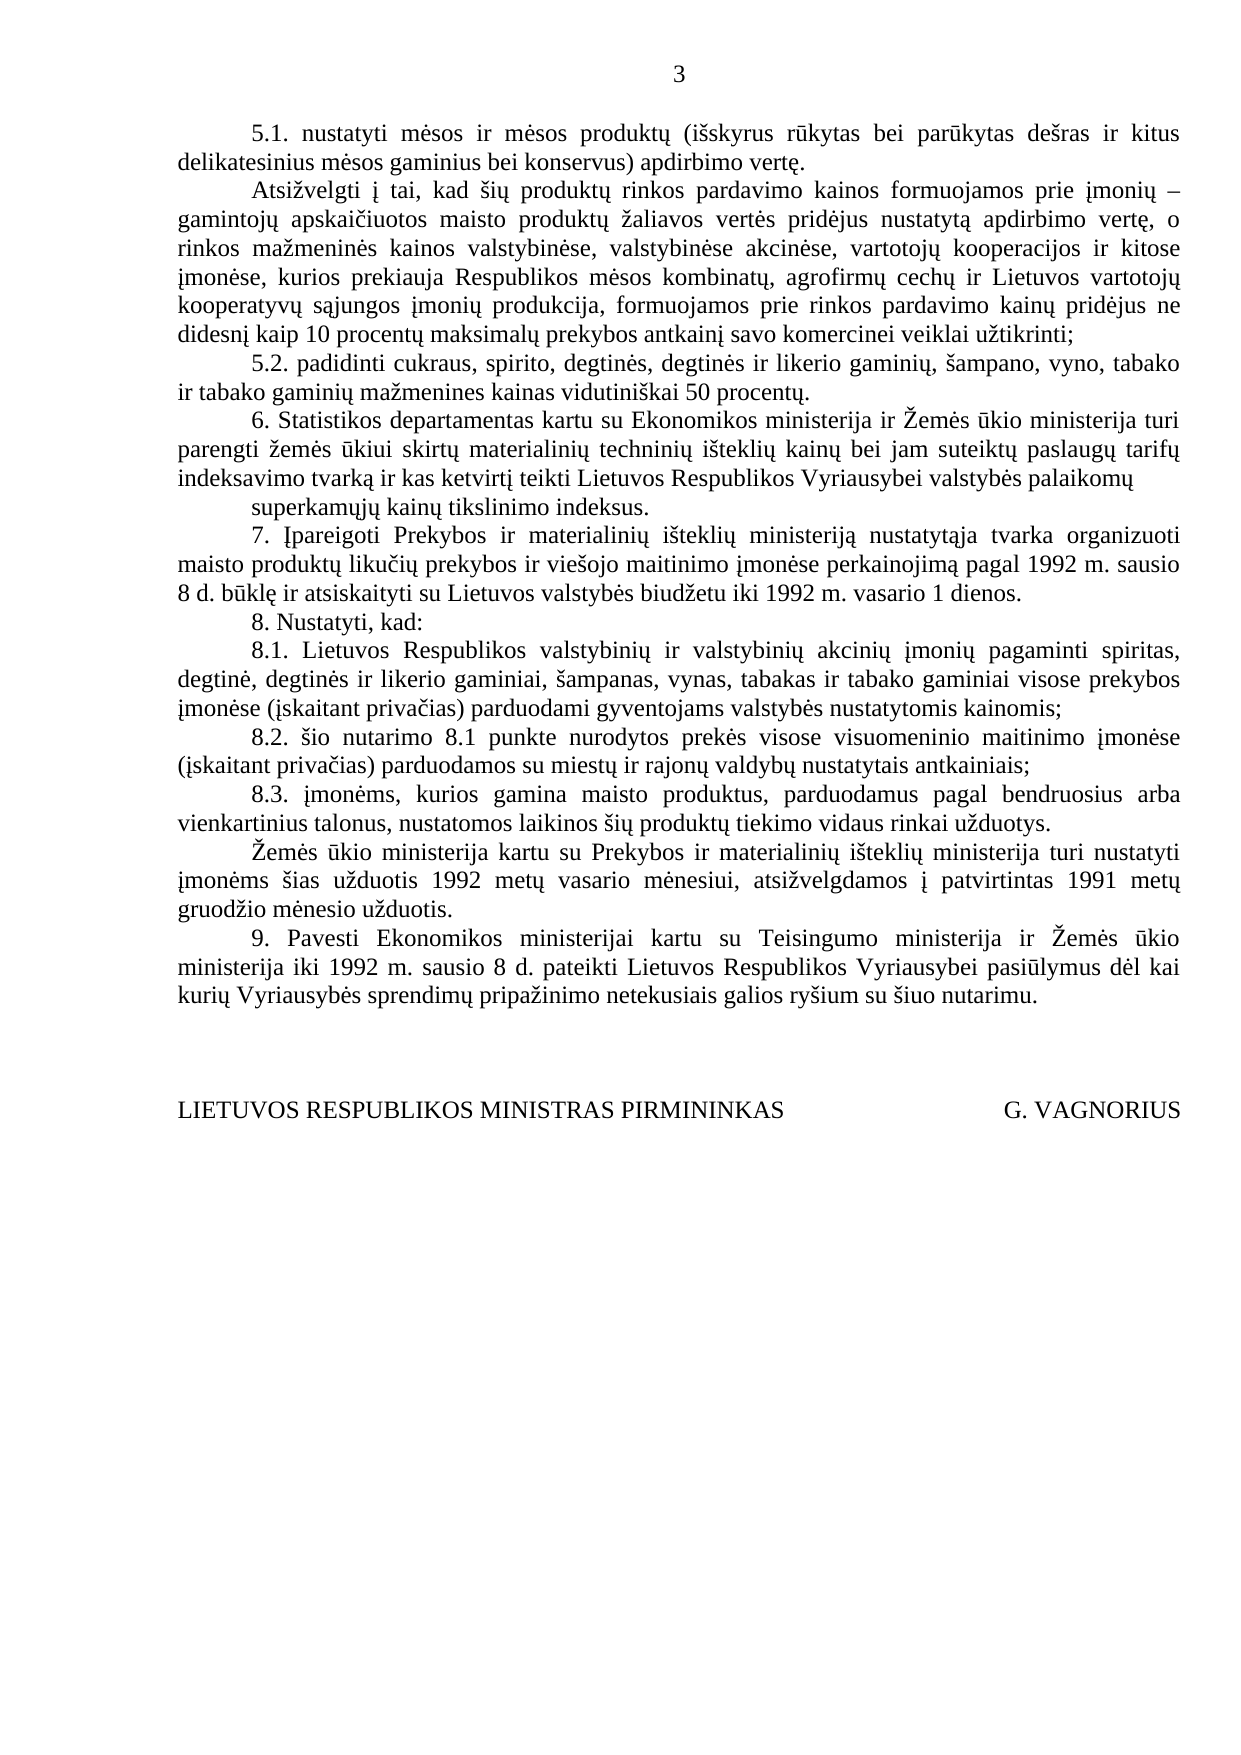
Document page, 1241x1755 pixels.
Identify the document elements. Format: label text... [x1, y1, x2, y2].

text 8. Nustatyti, kad: [177, 607, 1181, 636]
text LIETUVOS RESPUBLIKOS MINISTRAS PIRMININKAS G. VAGNORIUS [177, 1096, 1181, 1124]
text Žemės ūkio ministerija kartu su Prekybos ir materialinių išteklių ministerija turi nustatyti įmonėms šias užduotis 1992 metų vasario mėnesiui, atsižvelgdamos į patvirtintas 1991 metų gruodžio mėnesio užduotis. [177, 837, 1181, 923]
text 8.2. šio nutarimo 8.1 punkte nurodytos prekės visose visuomeninio maitinimo įmonėse (įskaitant privačias) parduodamos su miestų ir rajonų valdybų nustatytais antkainiais; [177, 722, 1181, 779]
text 8.3. įmonėms, kurios gamina maisto produktus, parduodamus pagal bendruosius arba vienkartinius talonus, nustatomos laikinos šių produktų tiekimo vidaus rinkai užduotys. [177, 779, 1181, 837]
text 8.1. Lietuvos Respublikos valstybinių ir valstybinių akcinių įmonių pagaminti spiritas, degtinė, degtinės ir likerio gaminiai, šampanas, vynas, tabakas ir tabako gaminiai visose prekybos įmonėse (įskaitant privačias) parduodami gyventojams valstybės nustatytomis kainomis; [177, 636, 1181, 722]
text 9. Pavesti Ekonomikos ministerijai kartu su Teisingumo ministerija ir Žemės ūkio ministerija iki 1992 m. sausio 8 d. pateikti Lietuvos Respublikos Vyriausybei pasiūlymus dėl kai kurių Vyriausybės sprendimų pripažinimo netekusiais galios ryšium su šiuo nutarimu. [177, 923, 1181, 1009]
text 5.1. nustatyti mėsos ir mėsos produktų (išskyrus rūkytas bei parūkytas dešras ir kitus delikatesinius mėsos gaminius bei konservus) apdirbimo vertę. [177, 118, 1181, 176]
text 7. Įpareigoti Prekybos ir materialinių išteklių ministeriją nustatytąja tvarka organizuoti maisto produktų likučių prekybos ir viešojo maitinimo įmonėse perkainojimą pagal 1992 m. sausio 8 d. būklę ir atsiskaityti su Lietuvos valstybės biudžetu iki 1992 m. vasario 1 dienos. [177, 521, 1181, 607]
text 6. Statistikos departamentas kartu su Ekonomikos ministerija ir Žemės ūkio ministerija turi parengti žemės ūkiui skirtų materialinių techninių išteklių kainų bei jam suteiktų paslaugų tarifų indeksavimo tvarką ir kas ketvirtį teikti Lietuvos Respublikos Vyriausybei valstybės palaikomų [177, 406, 1181, 492]
text 5.2. padidinti cukraus, spirito, degtinės, degtinės ir likerio gaminių, šampano, vyno, tabako ir tabako gaminių mažmenines kainas vidutiniškai 50 procentų. [177, 348, 1181, 406]
text superkamųjų kainų tikslinimo indeksus. [177, 492, 1181, 521]
text Atsižvelgti į tai, kad šių produktų rinkos pardavimo kainos formuojamos prie įmonių – gamintojų apskaičiuotos maisto produktų žaliavos vertės pridėjus nustatytą apdirbimo vertę, o rinkos mažmeninės kainos valstybinėse, valstybinėse akcinėse, vartotojų kooperacijos ir kitose įmonėse, kurios prekiauja Respublikos mėsos kombinatų, agrofirmų cechų ir Lietuvos vartotojų kooperatyvų sąjungos įmonių produkcija, formuojamos prie rinkos pardavimo kainų pridėjus ne didesnį kaip 10 procentų maksimalų prekybos antkainį savo komercinei veiklai užtikrinti; [177, 176, 1181, 348]
